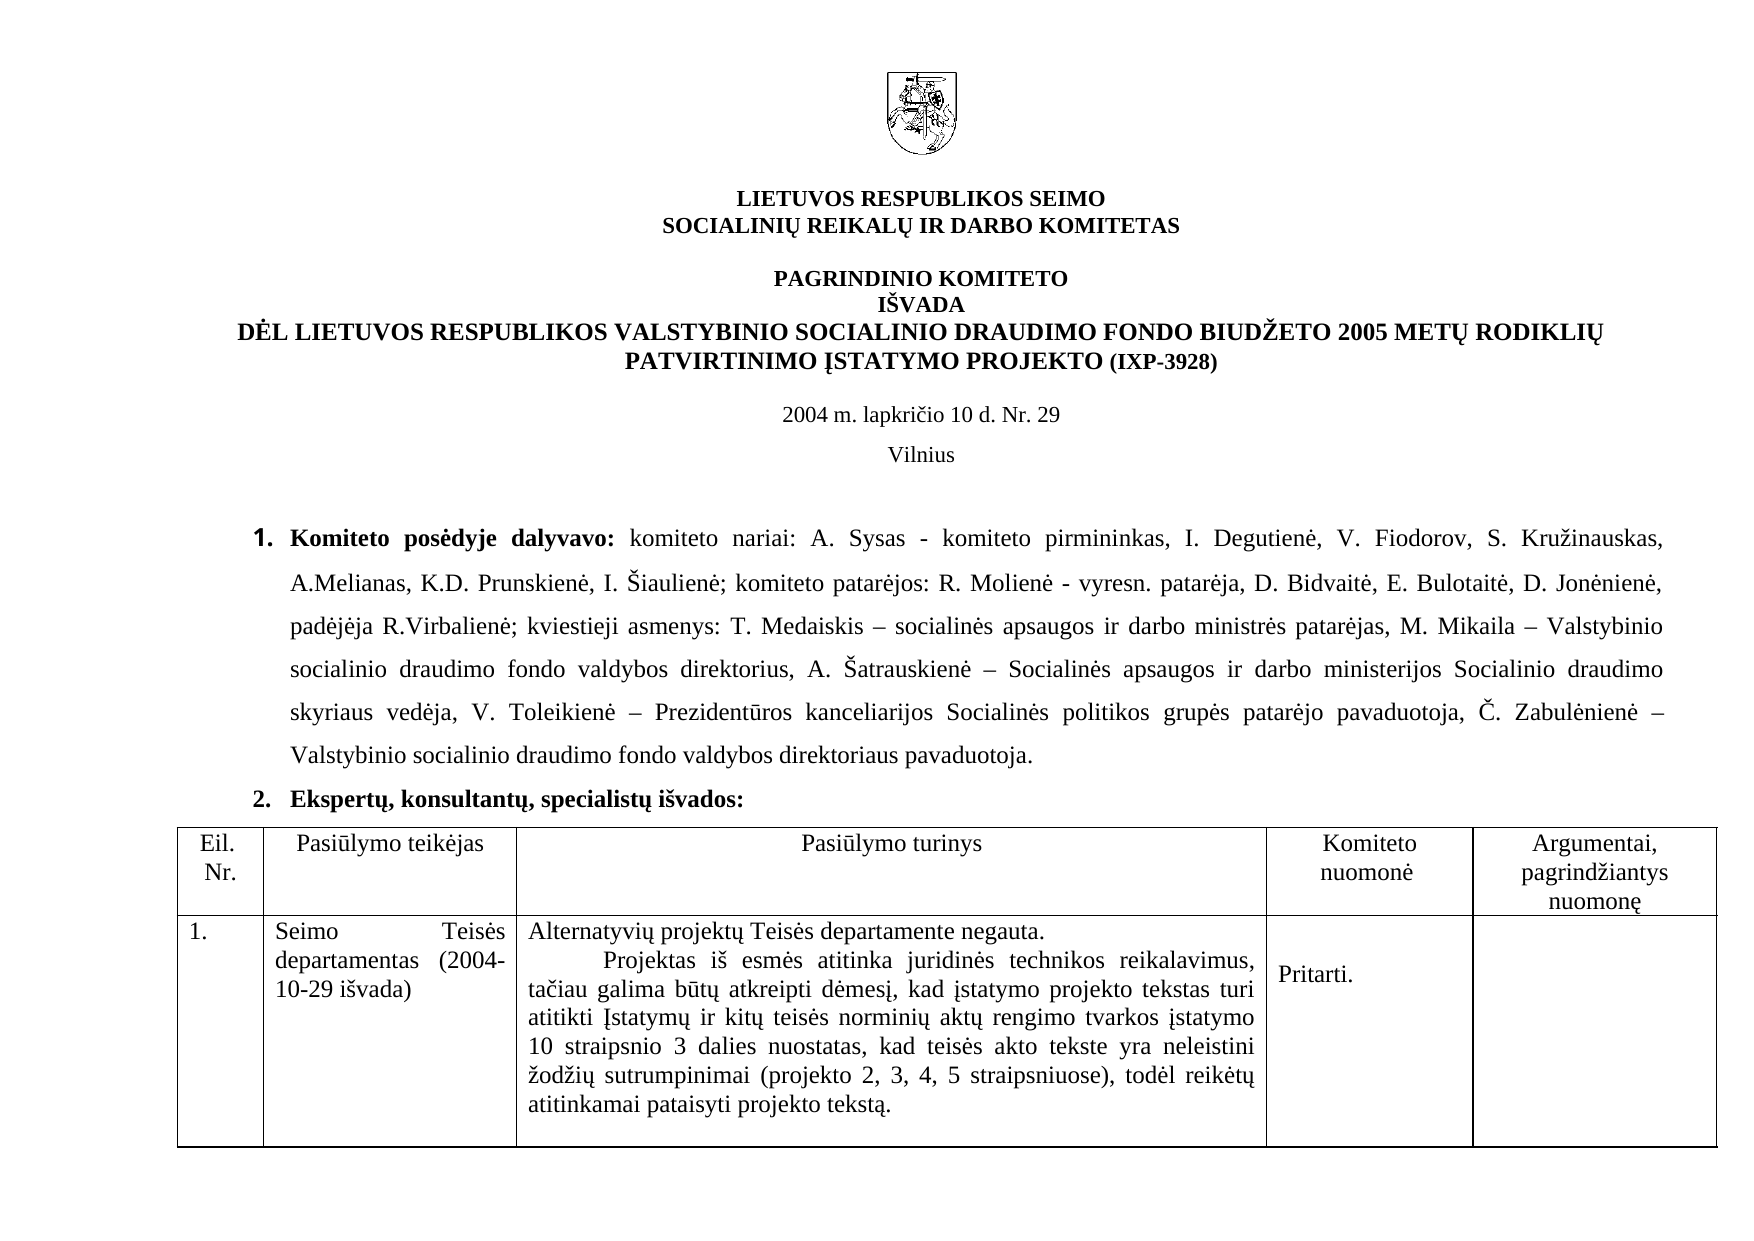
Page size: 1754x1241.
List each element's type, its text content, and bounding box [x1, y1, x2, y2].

table_header Pasiūlymo teikėjas [264, 828, 516, 915]
list Ekspertų, konsultantų, specialistų išvados: [252, 784, 1665, 812]
text SOCIALINIŲ REIKALŲ IR DARBO KOMITETAS [177, 212, 1665, 238]
list Komiteto posėdyje dalyvavo: komiteto nariai: A. Sysas - komiteto pirmininkas, I. Degutienė, V. Fiodorov, S. Kružinauskas, A.Melianas, K.D. Prunskienė, I. Šiaulienė; komiteto patarėjos: R. Molienė - vyresn. patarėja, D. Bidvaitė, E. Bulotaitė, D. Jonėnienė, padėjėja R.Virbalienė; kviestieji asmenys: T. Medaiskis – socialinės apsaugos ir darbo ministrės patarėjas, M. Mikaila – Valstybinio socialinio draudimo fondo valdybos direktorius, A. Šatrauskienė – Socialinės apsaugos ir darbo ministerijos Socialinio draudimo skyriaus vedėja, V. Toleikienė – Prezidentūros kanceliarijos Socialinės politikos grupės patarėjo pavaduotoja, Č. Zabulėnienė – Valstybinio socialinio draudimo fondo valdybos direktoriaus pavaduotoja. [252, 520, 1665, 769]
table_cell Pritarti. [1267, 916, 1472, 1146]
text Vilnius [177, 441, 1665, 467]
subtitle IŠVADA [177, 291, 1665, 317]
table_cell Seimo Teisės departamentas (2004-10-29 išvada) [264, 916, 516, 1146]
table_header Eil. Nr. [178, 828, 263, 915]
text 2004 m. lapkričio 10 d. Nr. 29 [177, 401, 1665, 427]
subtitle PAGRINDINIO KOMITETO [177, 264, 1665, 291]
table_cell [1474, 916, 1716, 1146]
table_header Argumentai, pagrindžiantys nuomonę [1474, 828, 1716, 915]
table_header Komiteto nuomonė [1267, 828, 1472, 915]
table_cell 1. [178, 916, 263, 1146]
text LIETUVOS RESPUBLIKOS SEIMO [177, 186, 1665, 212]
table_cell Alternatyvių projektų Teisės departamente negauta. Projektas iš esmės atitinka juridinės technikos reikalavimus, tačiau galima būtų atkreipti dėmesį, kad įstatymo projekto tekstas turi atitikti Įstatymų ir kitų teisės norminių aktų rengimo tvarkos įstatymo 10 straipsnio 3 dalies nuostatas, kad teisės akto tekste yra neleistini žodžių sutrumpinimai (projekto 2, 3, 4, 5 straipsniuose), todėl reikėtų atitinkamai pataisyti projekto tekstą. [517, 916, 1266, 1146]
table_header Pasiūlymo turinys [517, 828, 1266, 915]
text DĖL LIETUVOS RESPUBLIKOS VALSTYBINIO SOCIALINIO DRAUDIMO FONDO BIUDŽETO 2005 METŲ RODIKLIŲ PATVIRTINIMO ĮSTATYMO PROJEKTO (IXP-3928) [177, 317, 1665, 375]
